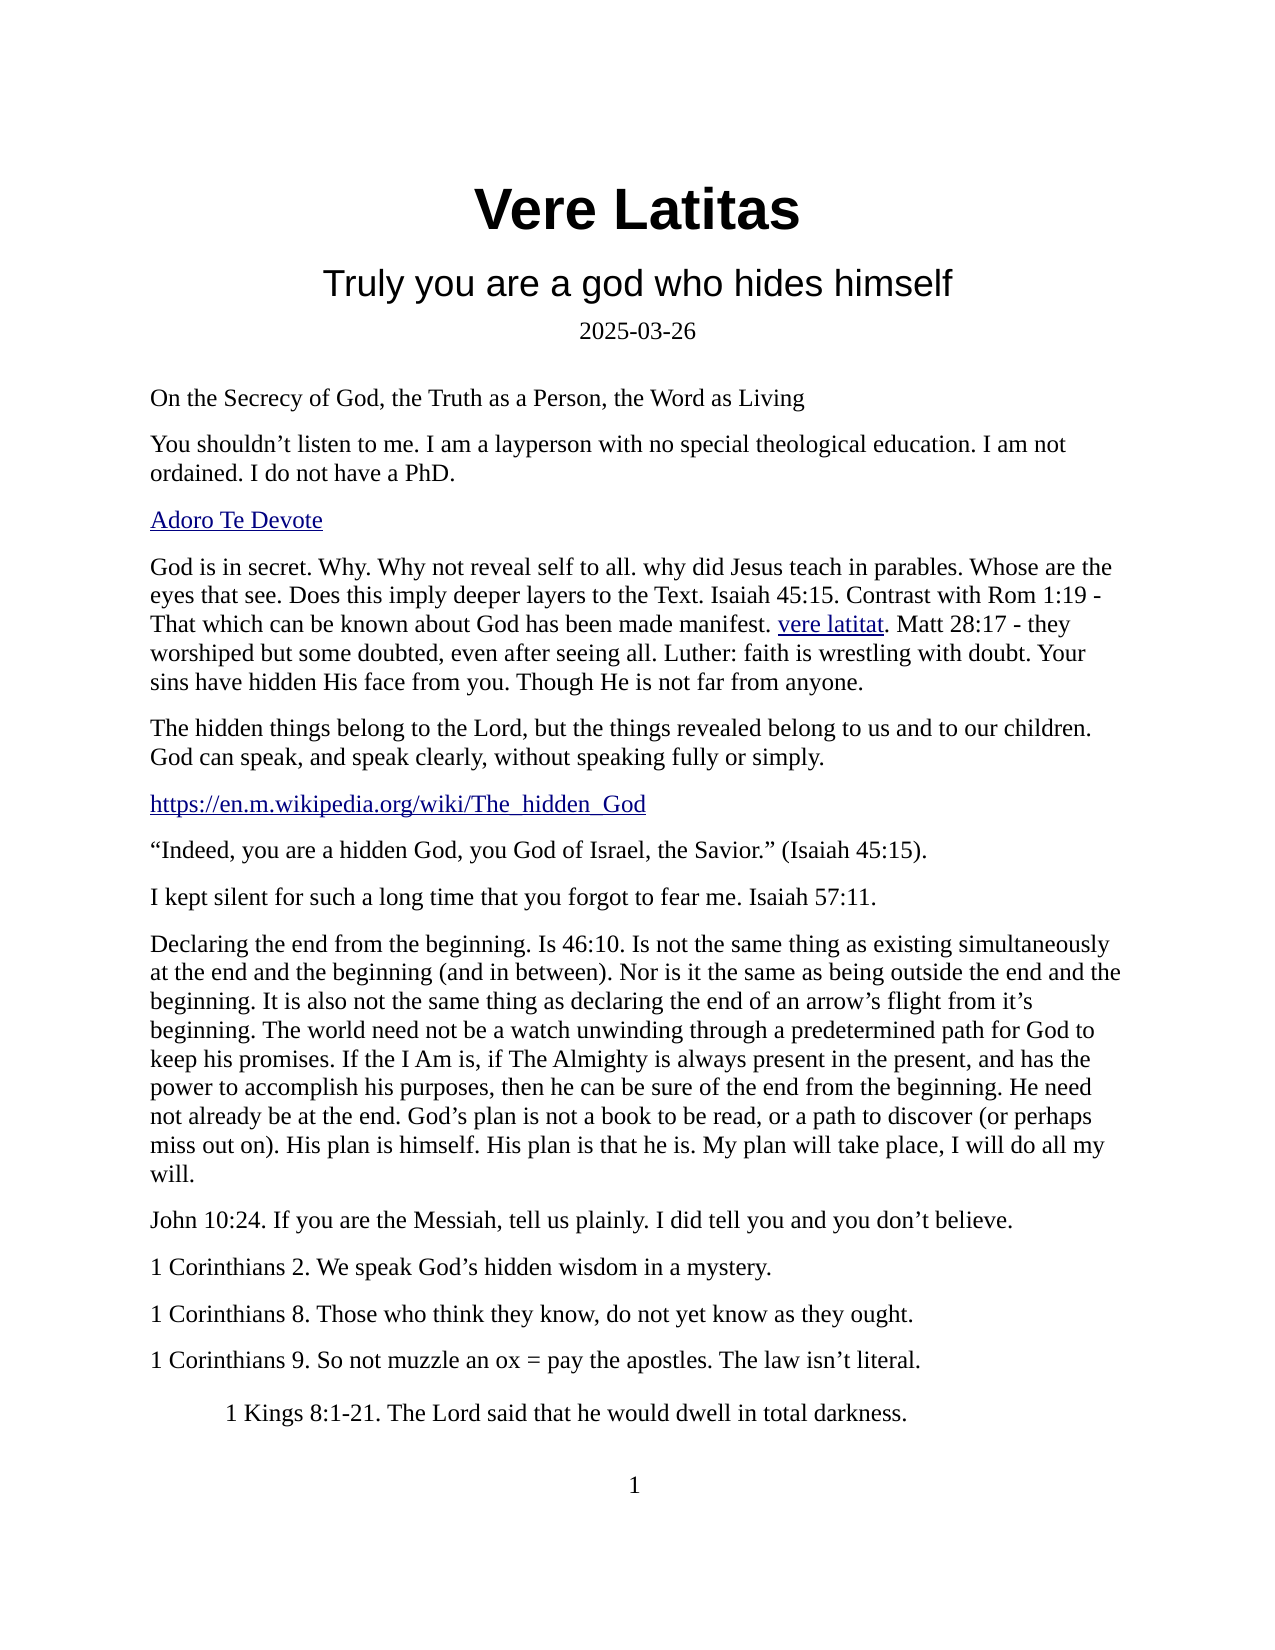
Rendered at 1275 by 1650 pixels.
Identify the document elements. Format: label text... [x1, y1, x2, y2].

text https://en.m.wikipedia.org/wiki/The_hidden_God [150, 789, 1125, 817]
title Vere Latitas [150, 175, 1125, 242]
text God is in secret. Why. Why not reveal self to all. why did Jesus teach in parables. Whose are the eyes that see. Does this imply deeper layers to the Text. Isaiah 45:15. Contrast with Rom 1:19 - That which can be known about God has been made manifest. vere latitat. Matt 28:17 - they worshiped but some doubted, even after seeing all. Luther: faith is wrestling with doubt. Your sins have hidden His face from you. Though He is not far from anyone. [150, 552, 1125, 695]
text 1 Corinthians 9. So not muzzle an ox = pay the apostles. The law isn’t literal. [150, 1345, 1125, 1374]
text 2025-03-26 [150, 316, 1125, 345]
text You shouldn’t listen to me. I am a layperson with no special theological education. I am not ordained. I do not have a PhD. [150, 429, 1125, 487]
text I kept silent for such a long time that you forgot to fear me. Isaiah 57:11. [150, 882, 1125, 911]
subtitle Truly you are a god who hides himself [150, 261, 1125, 304]
text “Indeed, you are a hidden God, you God of Israel, the Savior.” (Isaiah 45:15). [150, 835, 1125, 864]
text The hidden things belong to the Lord, but the things revealed belong to us and to our children. God can speak, and speak clearly, without speaking fully or simply. [150, 713, 1125, 771]
text On the Secrecy of God, the Truth as a Person, the Word as Living [150, 383, 1125, 412]
text 1 Kings 8:1-21. The Lord said that he would dwell in total darkness. [225, 1398, 1125, 1427]
text 1 Corinthians 8. Those who think they know, do not yet know as they ought. [150, 1299, 1125, 1327]
text 1 Corinthians 2. We speak God’s hidden wisdom in a mystery. [150, 1252, 1125, 1281]
text John 10:24. If you are the Messiah, tell us plainly. I did tell you and you don’t believe. [150, 1205, 1125, 1234]
text Declaring the end from the beginning. Is 46:10. Is not the same thing as existing simultaneously at the end and the beginning (and in between). Nor is it the same as being outside the end and the beginning. It is also not the same thing as declaring the end of an arrow’s flight from it’s beginning. The world need not be a watch unwinding through a predetermined path for God to keep his promises. If the I Am is, if The Almighty is always present in the present, and has the power to accomplish his purposes, then he can be sure of the end from the beginning. He need not already be at the end. God’s plan is not a book to be read, or a path to discover (or perhaps miss out on). His plan is himself. His plan is that he is. My plan will take place, I will do all my will. [150, 929, 1125, 1187]
text Adoro Te Devote [150, 505, 1125, 534]
